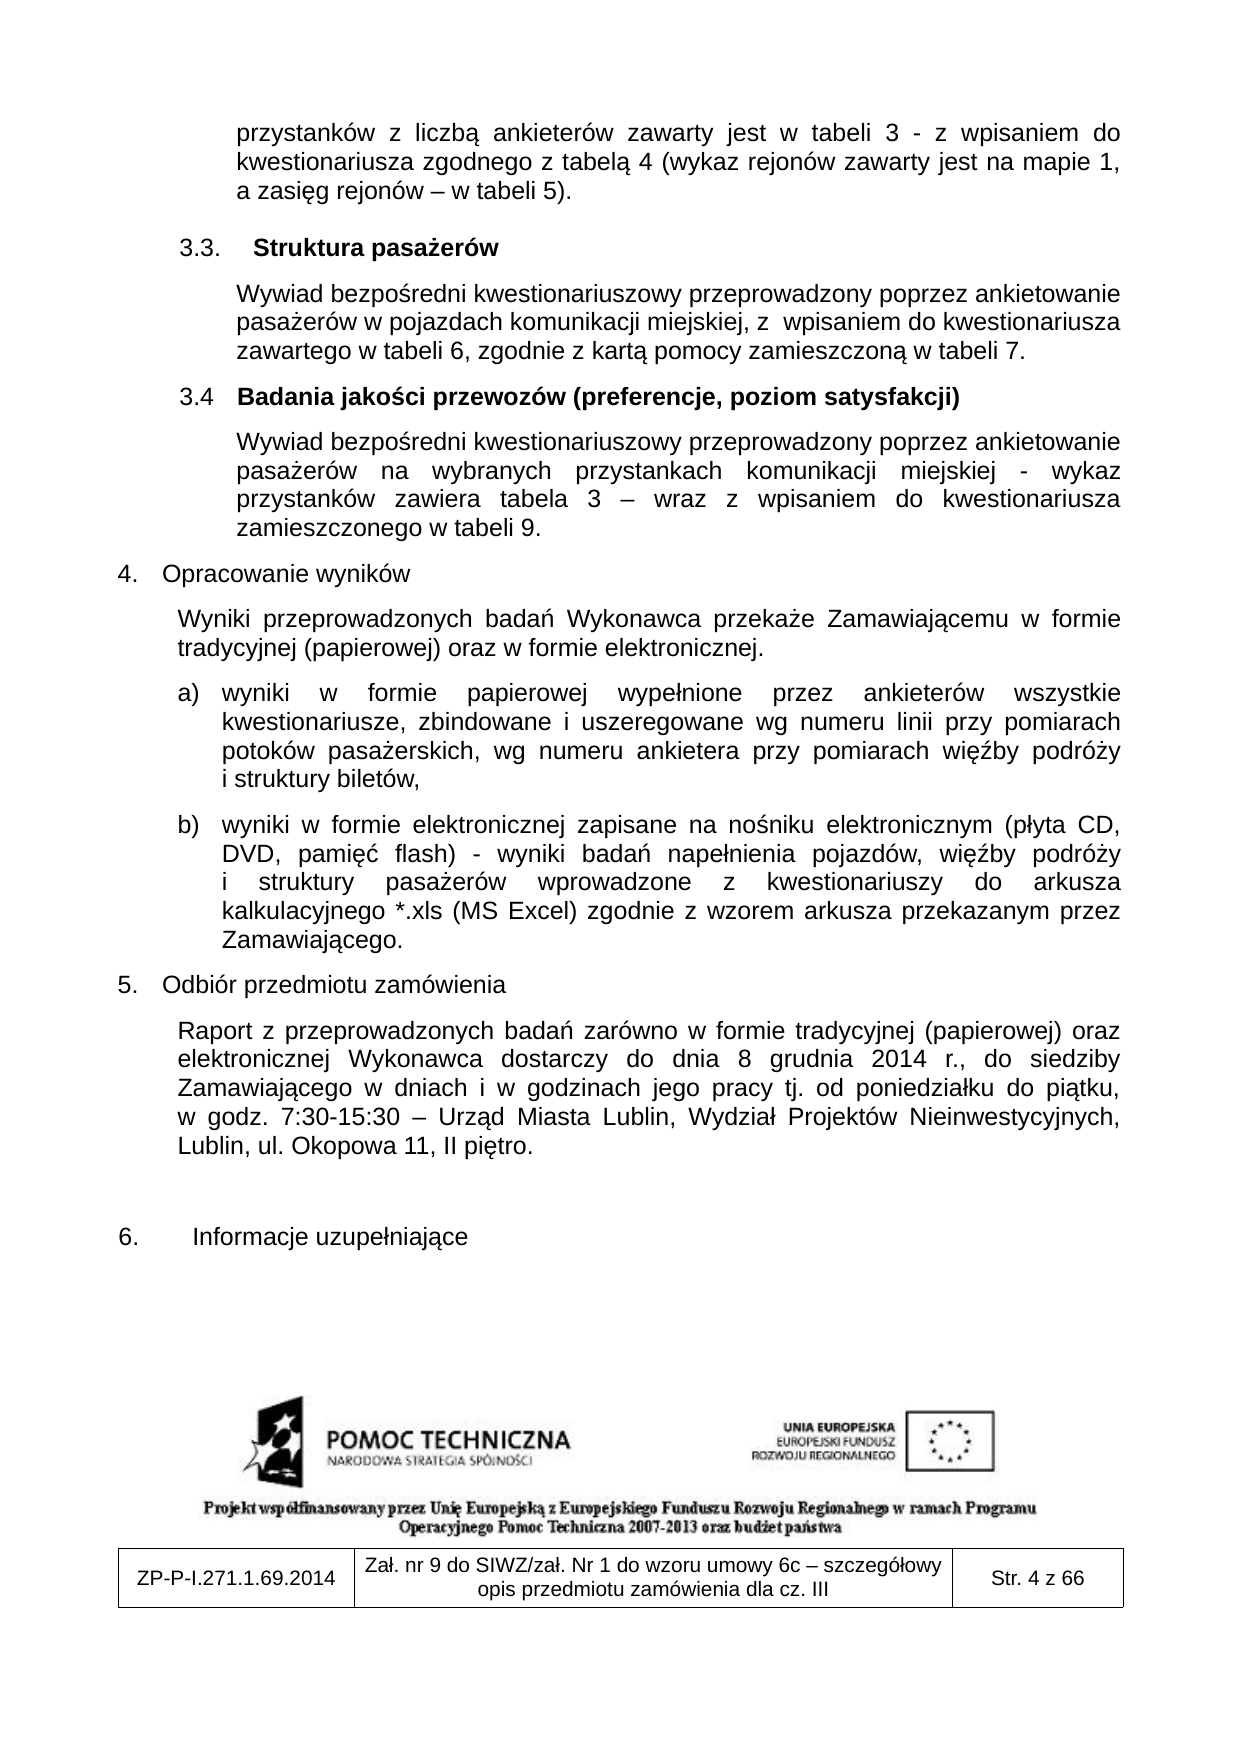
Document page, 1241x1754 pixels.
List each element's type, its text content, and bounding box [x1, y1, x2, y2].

text 3.4 Badania jakości przewozów (preferencje, poziom satysfakcji) [179, 381, 1122, 410]
text Wywiad bezpośredni kwestionariuszowy przeprowadzony poprzez ankietowanie pasażerów na wybranych przystankach komunikacji miejskiej - wykaz przystanków zawiera tabela 3 – wraz z wpisaniem do kwestionariusza zamieszczonego w tabeli 9. [236, 427, 1122, 542]
text 6. Informacje uzupełniające [118, 1221, 1122, 1250]
picture [199, 1395, 1042, 1538]
text Wyniki przeprowadzonych badań Wykonawca przekaże Zamawiającemu w formie tradycyjnej (papierowej) oraz w formie elektronicznej. [177, 604, 1122, 661]
list wyniki w formie papierowej wypełnione przez ankieterów wszystkie kwestionariusze, zbindowane i uszeregowane wg numeru linii przy pomiarach potoków pasażerskich, wg numeru ankietera przy pomiarach więźby podróży i struktury biletów, [177, 678, 1122, 793]
text Raport z przeprowadzonych badań zarówno w formie tradycyjnej (papierowej) oraz elektronicznej Wykonawca dostarczy do dnia 8 grudnia 2014 r., do siedziby Zamawiającego w dniach i w godzinach jego pracy tj. od poniedziałku do piątku, w godz. 7:30-15:30 – Urząd Miasta Lublin, Wydział Projektów Nieinwestycyjnych, Lublin, ul. Okopowa 11, II piętro. [177, 1016, 1122, 1159]
text Wywiad bezpośredni kwestionariuszowy przeprowadzony poprzez ankietowanie pasażerów w pojazdach komunikacji miejskiej, z wpisaniem do kwestionariusza zawartego w tabeli 6, zgodnie z kartą pomocy zamieszczoną w tabeli 7. [236, 278, 1122, 365]
text 4. Opracowanie wyników [117, 558, 1122, 587]
list wyniki w formie elektronicznej zapisane na nośniku elektronicznym (płyta CD, DVD, pamięć flash) - wyniki badań napełnienia pojazdów, więźby podróży i struktury pasażerów wprowadzone z kwestionariuszy do arkusza kalkulacyjnego *.xls (MS Excel) zgodnie z wzorem arkusza przekazanym przez Zamawiającego. [177, 810, 1122, 953]
text 5. Odbiór przedmiotu zamówienia [117, 970, 1122, 999]
text przystanków z liczbą ankieterów zawarty jest w tabeli 3 - z wpisaniem do kwestionariusza zgodnego z tabelą 4 (wykaz rejonów zawarty jest na mapie 1, a zasięg rejonów – w tabeli 5). [236, 118, 1122, 204]
text 3.3. Struktura pasażerów [179, 233, 1122, 262]
